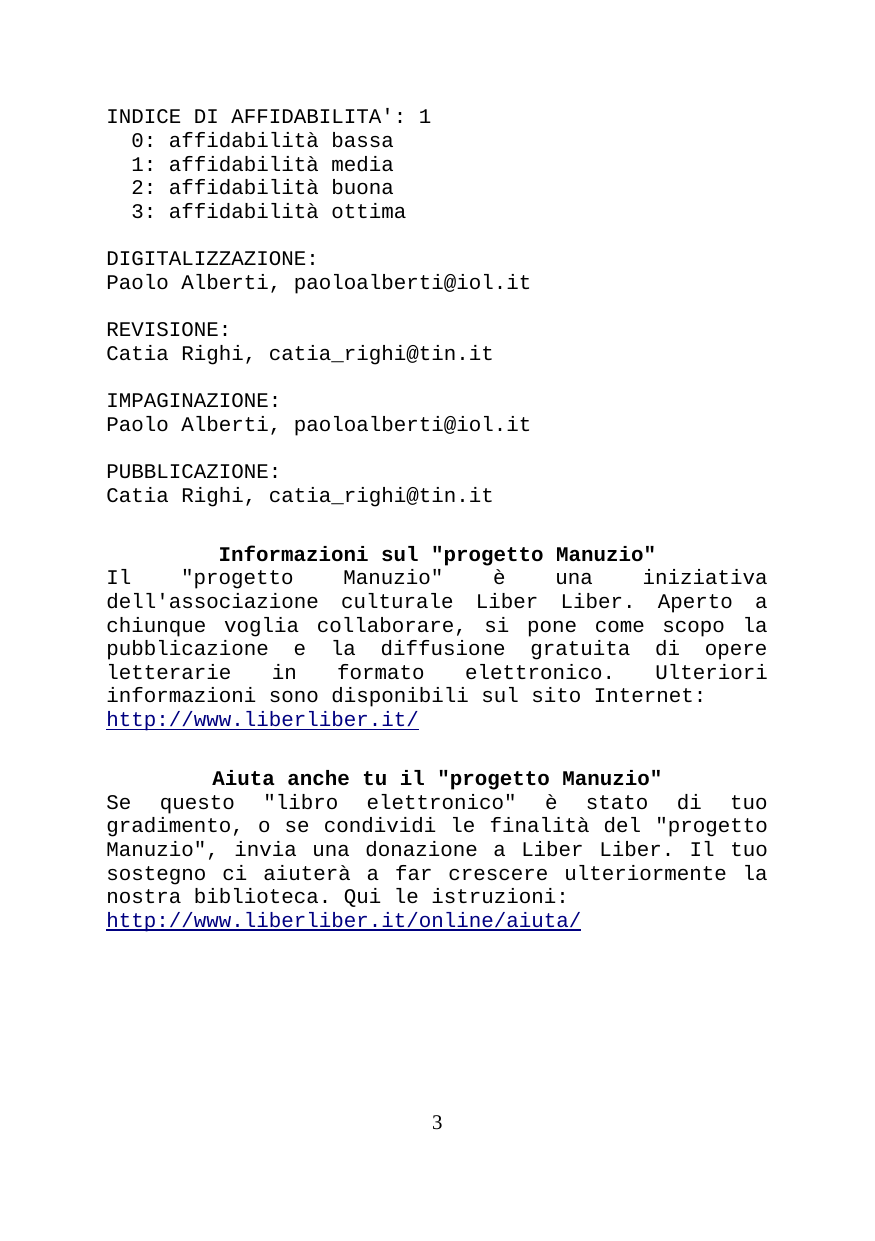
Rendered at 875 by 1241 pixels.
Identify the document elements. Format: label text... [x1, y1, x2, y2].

text REVISIONE: [106, 319, 768, 343]
text Informazioni sul "progetto Manuzio" [106, 544, 768, 567]
text Paolo Alberti, paoloalberti@iol.it [106, 272, 768, 295]
text http://www.liberliber.it/online/aiuta/ [106, 910, 768, 934]
text INDICE DI AFFIDABILITA': 1 [106, 106, 768, 130]
text 0: affidabilità bassa [106, 130, 768, 153]
text DIGITALIZZAZIONE: [106, 248, 768, 272]
text 2: affidabilità buona [106, 177, 768, 201]
text Catia Righi, catia_righi@tin.it [106, 484, 768, 508]
text PUBBLICAZIONE: [106, 461, 768, 484]
text Aiuta anche tu il "progetto Manuzio" [106, 768, 768, 792]
text Paolo Alberti, paoloalberti@iol.it [106, 414, 768, 437]
text http://www.liberliber.it/ [106, 709, 768, 733]
text Se questo "libro elettronico" è stato di tuo gradimento, o se condividi le finalità del "progetto Manuzio", invia una donazione a Liber Liber. Il tuo sostegno ci aiuterà a far crescere ulteriormente la nostra biblioteca. Qui le istruzioni: [106, 792, 768, 910]
text IMPAGINAZIONE: [106, 390, 768, 414]
text Il "progetto Manuzio" è una iniziativa dell'associazione culturale Liber Liber. Aperto a chiunque voglia collaborare, si pone come scopo la pubblicazione e la diffusione gratuita di opere letterarie in formato elettronico. Ulteriori informazioni sono disponibili sul sito Internet: [106, 567, 768, 709]
text Catia Righi, catia_righi@tin.it [106, 343, 768, 366]
text 3: affidabilità ottima [106, 201, 768, 224]
text 1: affidabilità media [106, 153, 768, 177]
